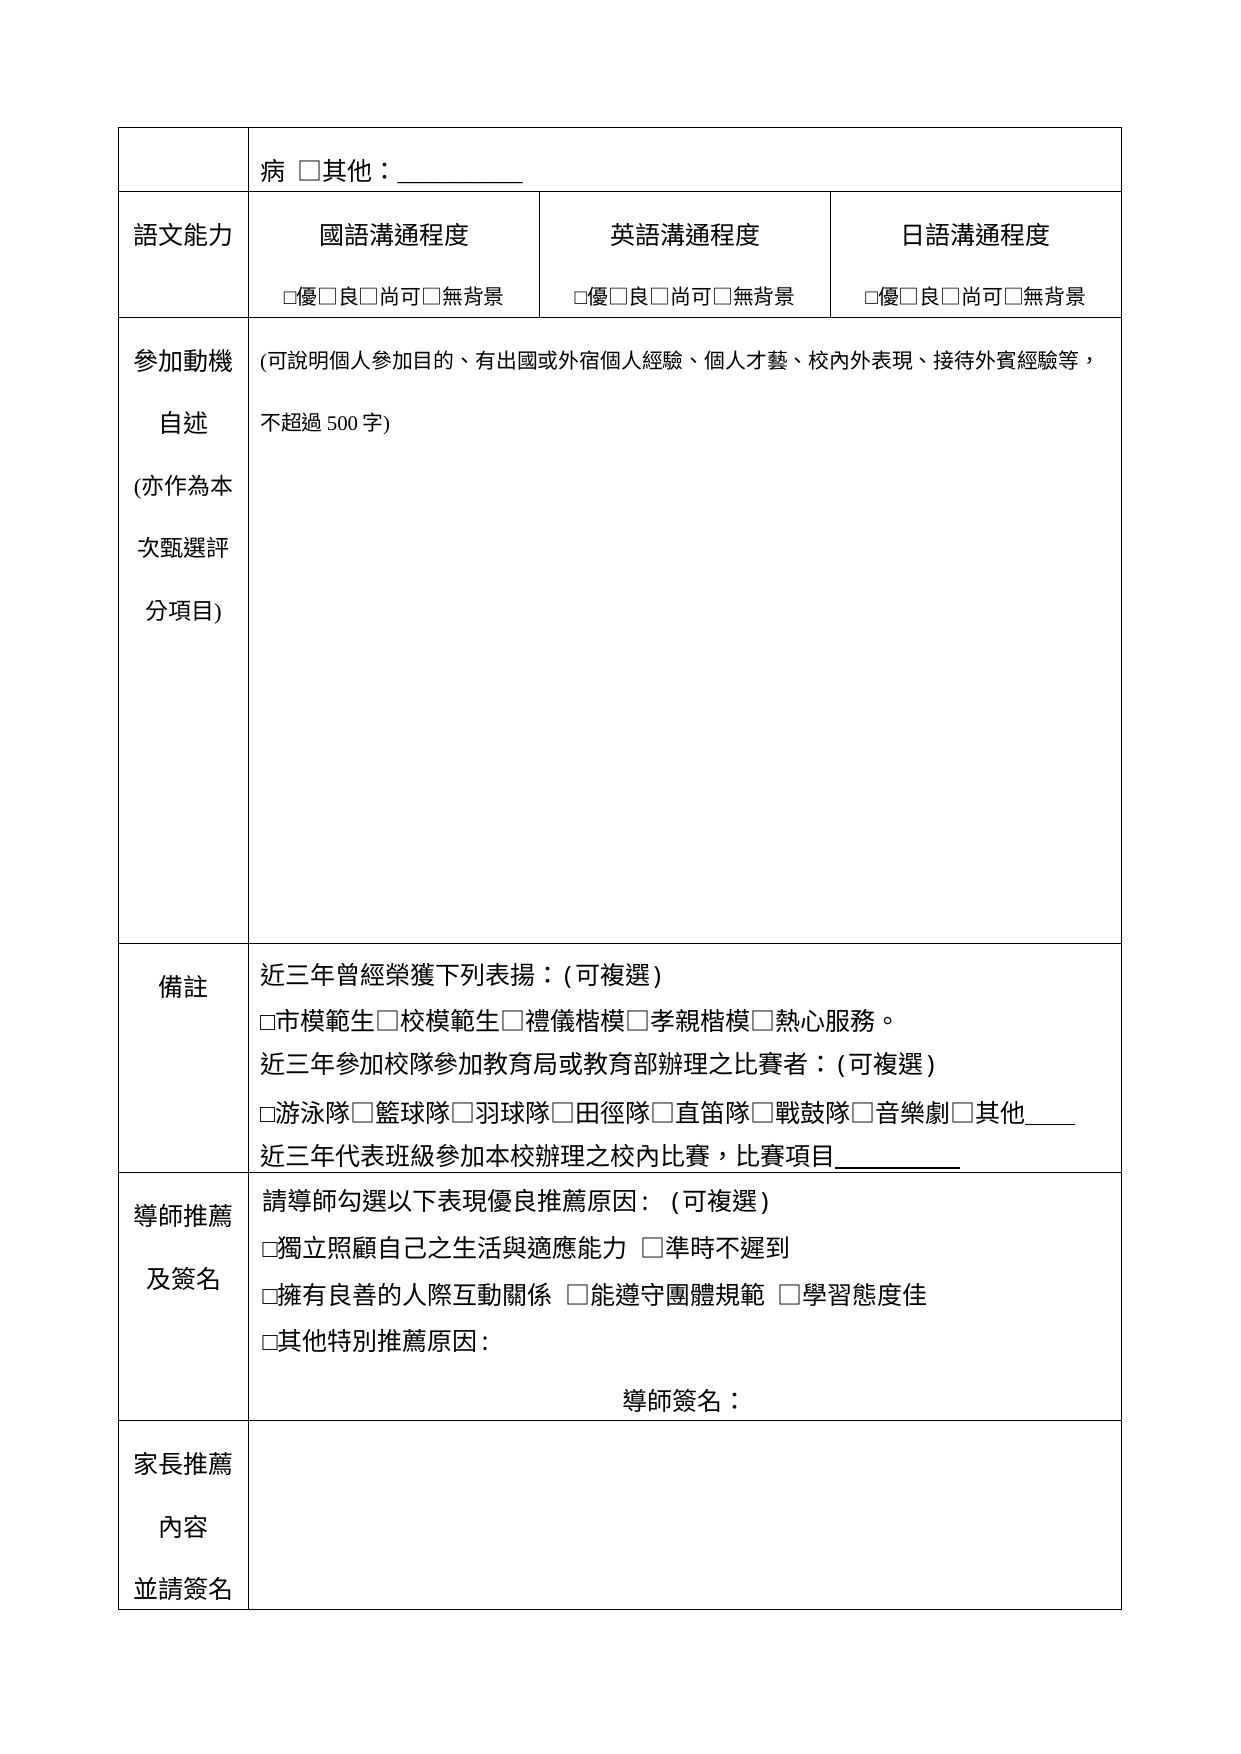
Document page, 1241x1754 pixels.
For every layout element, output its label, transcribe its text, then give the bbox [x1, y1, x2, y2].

table_cell 英語溝通程度 □優□良□尚可□無背景 [540, 192, 830, 317]
table_cell 病 □其他：__________ [249, 128, 1121, 191]
table_cell 國語溝通程度 □優□良□尚可□無背景 [249, 192, 539, 317]
table_cell [249, 1421, 1121, 1609]
table_cell [119, 128, 248, 191]
table_cell 參加動機自述 (亦作為本次甄選評分項目) [119, 318, 248, 943]
table_cell 日語溝通程度 □優□良□尚可□無背景 [831, 192, 1121, 317]
table_cell 導師推薦 及簽名 [119, 1173, 248, 1420]
table_cell (可說明個人參加目的、有出國或外宿個人經驗、個人才藝、校內外表現、接待外賓經驗等，不超過500字) [249, 318, 1121, 943]
table_cell 近三年曾經榮獲下列表揚：(可複選) □市模範生□校模範生□禮儀楷模□孝親楷模□熱心服務。 近三年參加校隊參加教育局或教育部辦理之比賽者：(可複選) □游泳隊□籃球隊□羽球隊□田徑隊□直笛隊□戰鼓隊□音樂劇□其他＿＿ 近三年代表班級參加本校辦理之校內比賽，比賽項目 [249, 944, 1121, 1172]
table_cell 家長推薦 內容 並請簽名 [119, 1421, 248, 1609]
table_cell 語文能力 [119, 192, 248, 317]
table_cell 請導師勾選以下表現優良推薦原因: (可複選) □獨立照顧自己之生活與適應能力 □準時不遲到 □擁有良善的人際互動關係 □能遵守團體規範 □學習態度佳 □其他特別推薦原因: 導師簽名： [249, 1173, 1121, 1420]
table_cell 備註 [119, 944, 248, 1172]
